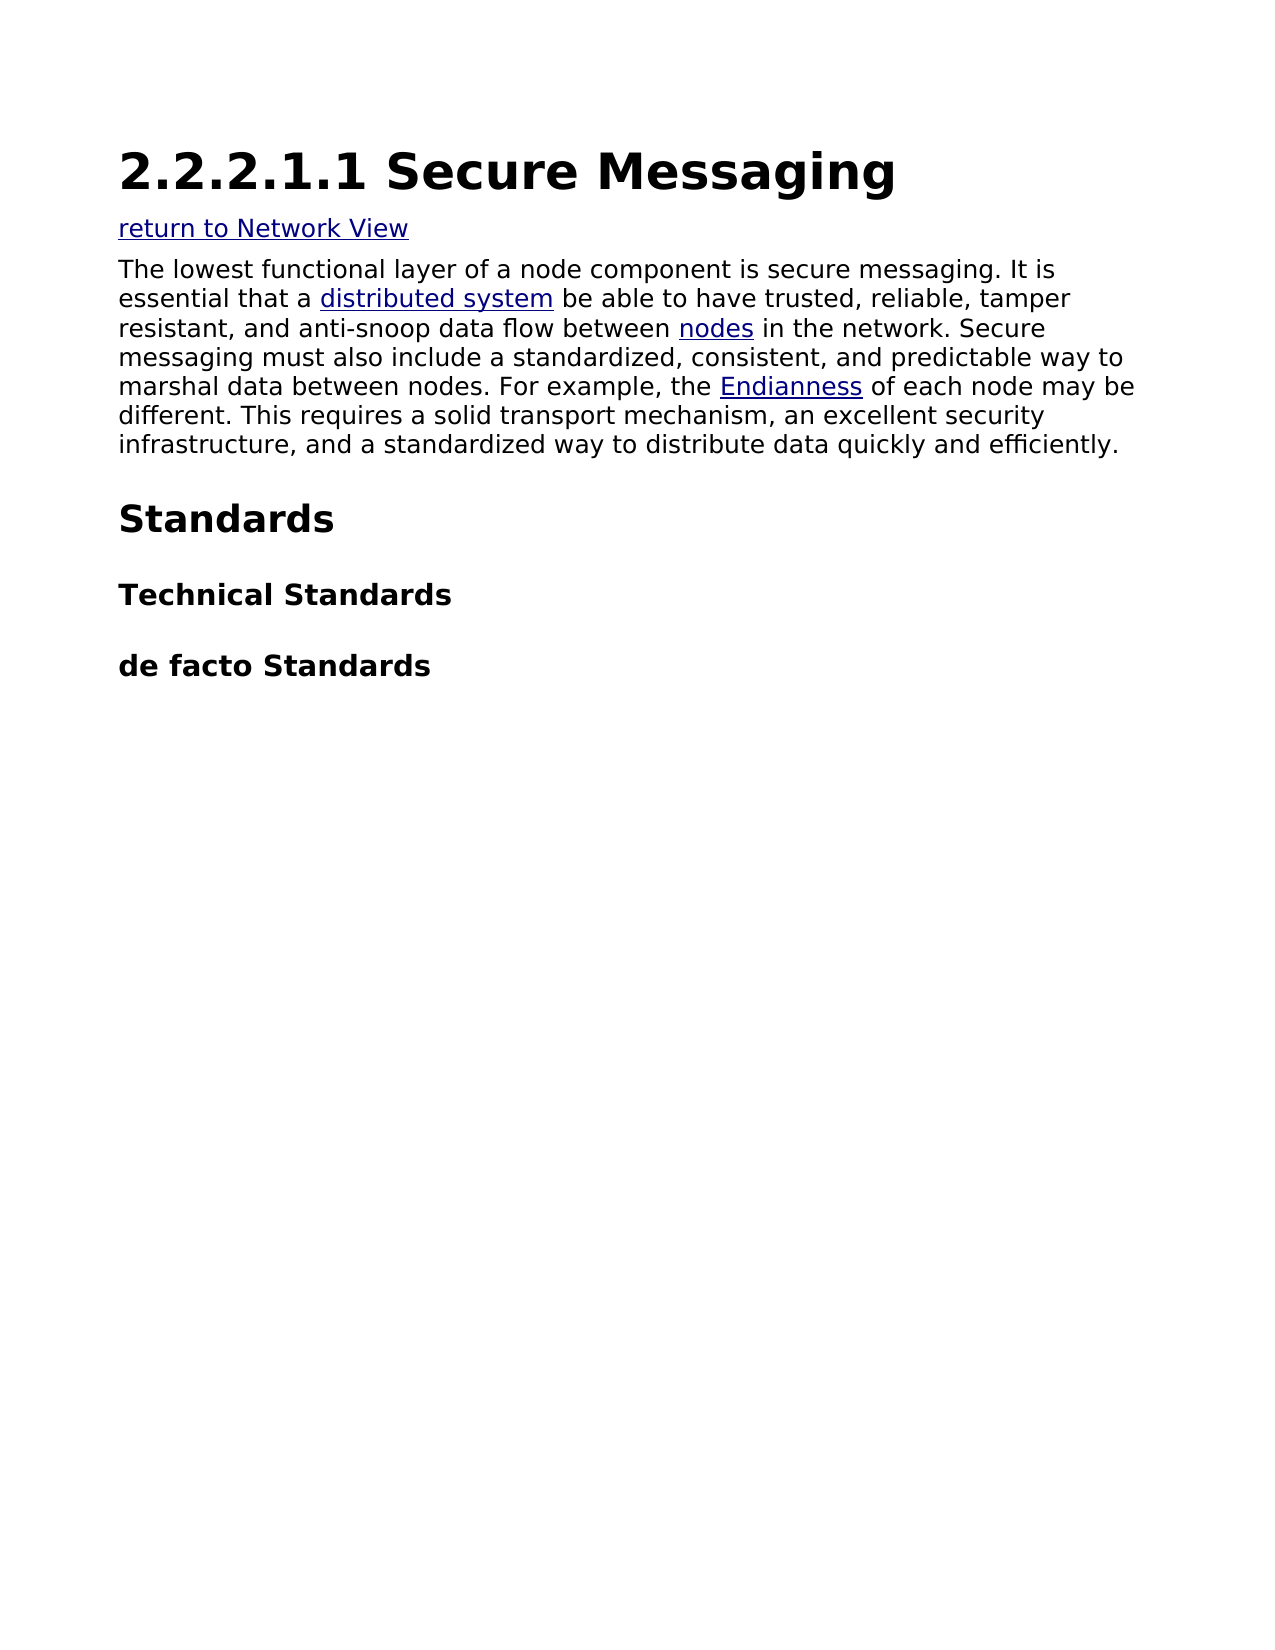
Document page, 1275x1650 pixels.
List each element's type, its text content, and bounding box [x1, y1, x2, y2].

text The lowest functional layer of a node component is secure messaging. It is essential that a distributed system be able to have trusted, reliable, tamper resistant, and anti-snoop data flow between nodes in the network. Secure messaging must also include a standardized, consistent, and predictable way to marshal data between nodes. For example, the Endianness of each node may be different. This requires a solid transport mechanism, an excellent security infrastructure, and a standardized way to distribute data quickly and efficiently. [118, 256, 1157, 460]
subtitle 2.2.2.1.1 Secure Messaging [118, 143, 1157, 201]
text return to Network View [118, 214, 1157, 243]
subtitle Technical Standards [118, 578, 1157, 612]
subtitle Standards [118, 497, 1157, 541]
subtitle de facto Standards [118, 650, 1157, 684]
